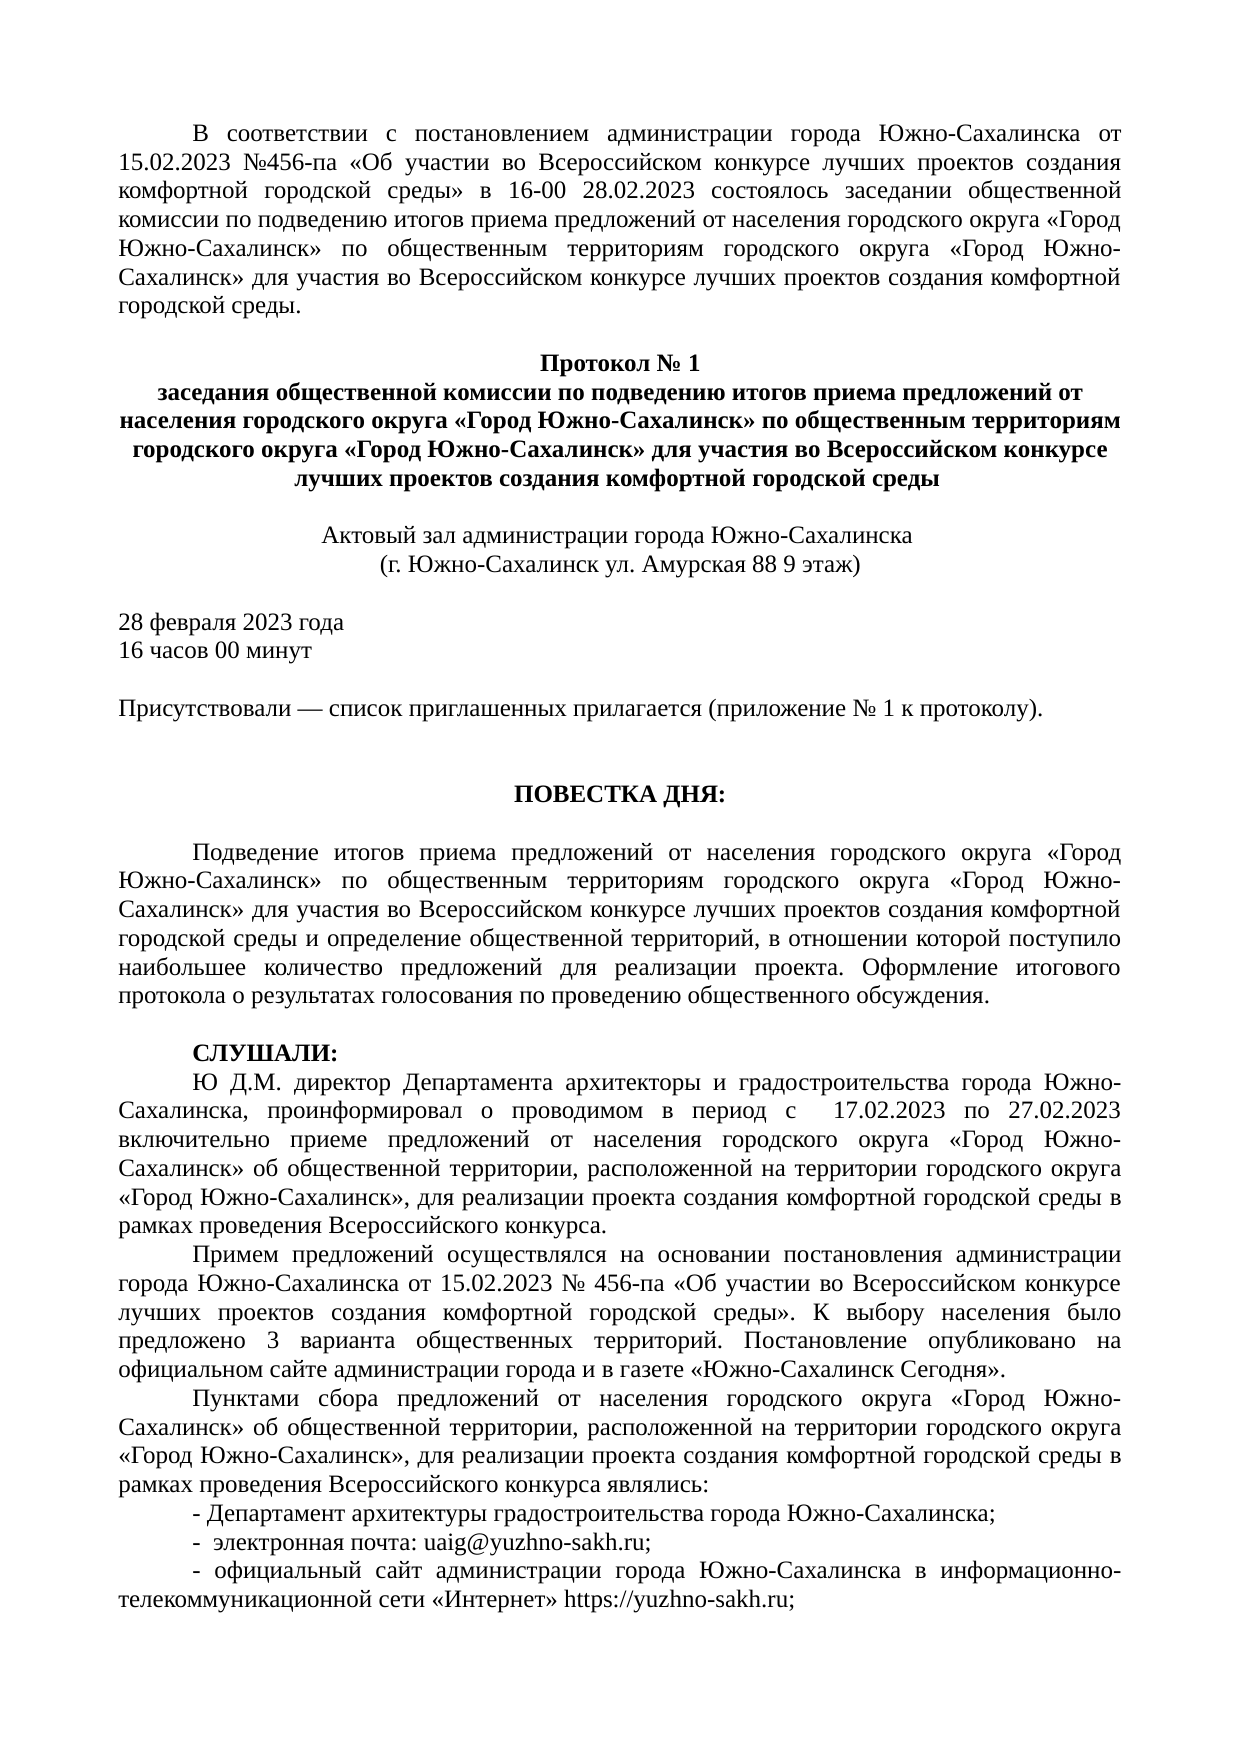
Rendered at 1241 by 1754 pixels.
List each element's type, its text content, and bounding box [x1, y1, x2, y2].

text - официальный сайт администрации города Южно-Сахалинска в информационно-телекоммуникационной сети «Интернет» https://yuzhno-sakh.ru; [118, 1556, 1122, 1613]
text Протокол № 1 [118, 348, 1122, 377]
text Актовый зал администрации города Южно-Сахалинска [118, 521, 1122, 549]
text В соответствии с постановлением администрации города Южно-Сахалинска от 15.02.2023 №456-па «Об участии во Всероссийском конкурсе лучших проектов создания комфортной городской среды» в 16-00 28.02.2023 состоялось заседании общественной комиссии по подведению итогов приема предложений от населения городского округа «Город Южно-Сахалинск» по общественным территориям городского округа «Город Южно-Сахалинск» для участия во Всероссийском конкурсе лучших проектов создания комфортной городской среды. [118, 118, 1122, 319]
text Ю Д.М. директор Департамента архитекторы и градостроительства города Южно-Сахалинска, проинформировал о проводимом в период с 17.02.2023 по 27.02.2023 включительно приеме предложений от населения городского округа «Город Южно-Сахалинск» об общественной территории, расположенной на территории городского округа «Город Южно-Сахалинск», для реализации проекта создания комфортной городской среды в рамках проведения Всероссийского конкурса. [118, 1067, 1122, 1239]
text Примем предложений осуществлялся на основании постановления администрации города Южно-Сахалинска от 15.02.2023 № 456-па «Об участии во Всероссийском конкурсе лучших проектов создания комфортной городской среды». К выбору населения было предложено 3 варианта общественных территорий. Постановление опубликовано на официальном сайте администрации города и в газете «Южно-Сахалинск Сегодня». [118, 1239, 1122, 1383]
text 28 февраля 2023 года [118, 607, 1122, 636]
text 16 часов 00 минут [118, 636, 1122, 664]
text Подведение итогов приема предложений от населения городского округа «Город Южно-Сахалинск» по общественным территориям городского округа «Город Южно-Сахалинск» для участия во Всероссийском конкурсе лучших проектов создания комфортной городской среды и определение общественной территорий, в отношении которой поступило наибольшее количество предложений для реализации проекта. Оформление итогового протокола о результатах голосования по проведению общественного обсуждения. [118, 837, 1122, 1009]
text - электронная почта: uaig@yuzhno-sakh.ru; [118, 1527, 1122, 1556]
text ПОВЕСТКА ДНЯ: [118, 779, 1122, 808]
text заседания общественной комиссии по подведению итогов приема предложений от населения городского округа «Город Южно-Сахалинск» по общественным территориям городского округа «Город Южно-Сахалинск» для участия во Всероссийском конкурсе лучших проектов создания комфортной городской среды [118, 377, 1122, 492]
text Присутствовали — список приглашенных прилагается (приложение № 1 к протоколу). [118, 693, 1122, 722]
text Пунктами сбора предложений от населения городского округа «Город Южно-Сахалинск» об общественной территории, расположенной на территории городского округа «Город Южно-Сахалинск», для реализации проекта создания комфортной городской среды в рамках проведения Всероссийского конкурса являлись: [118, 1383, 1122, 1498]
text СЛУШАЛИ: [118, 1038, 1122, 1067]
text - Департамент архитектуры градостроительства города Южно-Сахалинска; [118, 1498, 1122, 1527]
text (г. Южно-Сахалинск ул. Амурская 88 9 этаж) [118, 549, 1122, 578]
